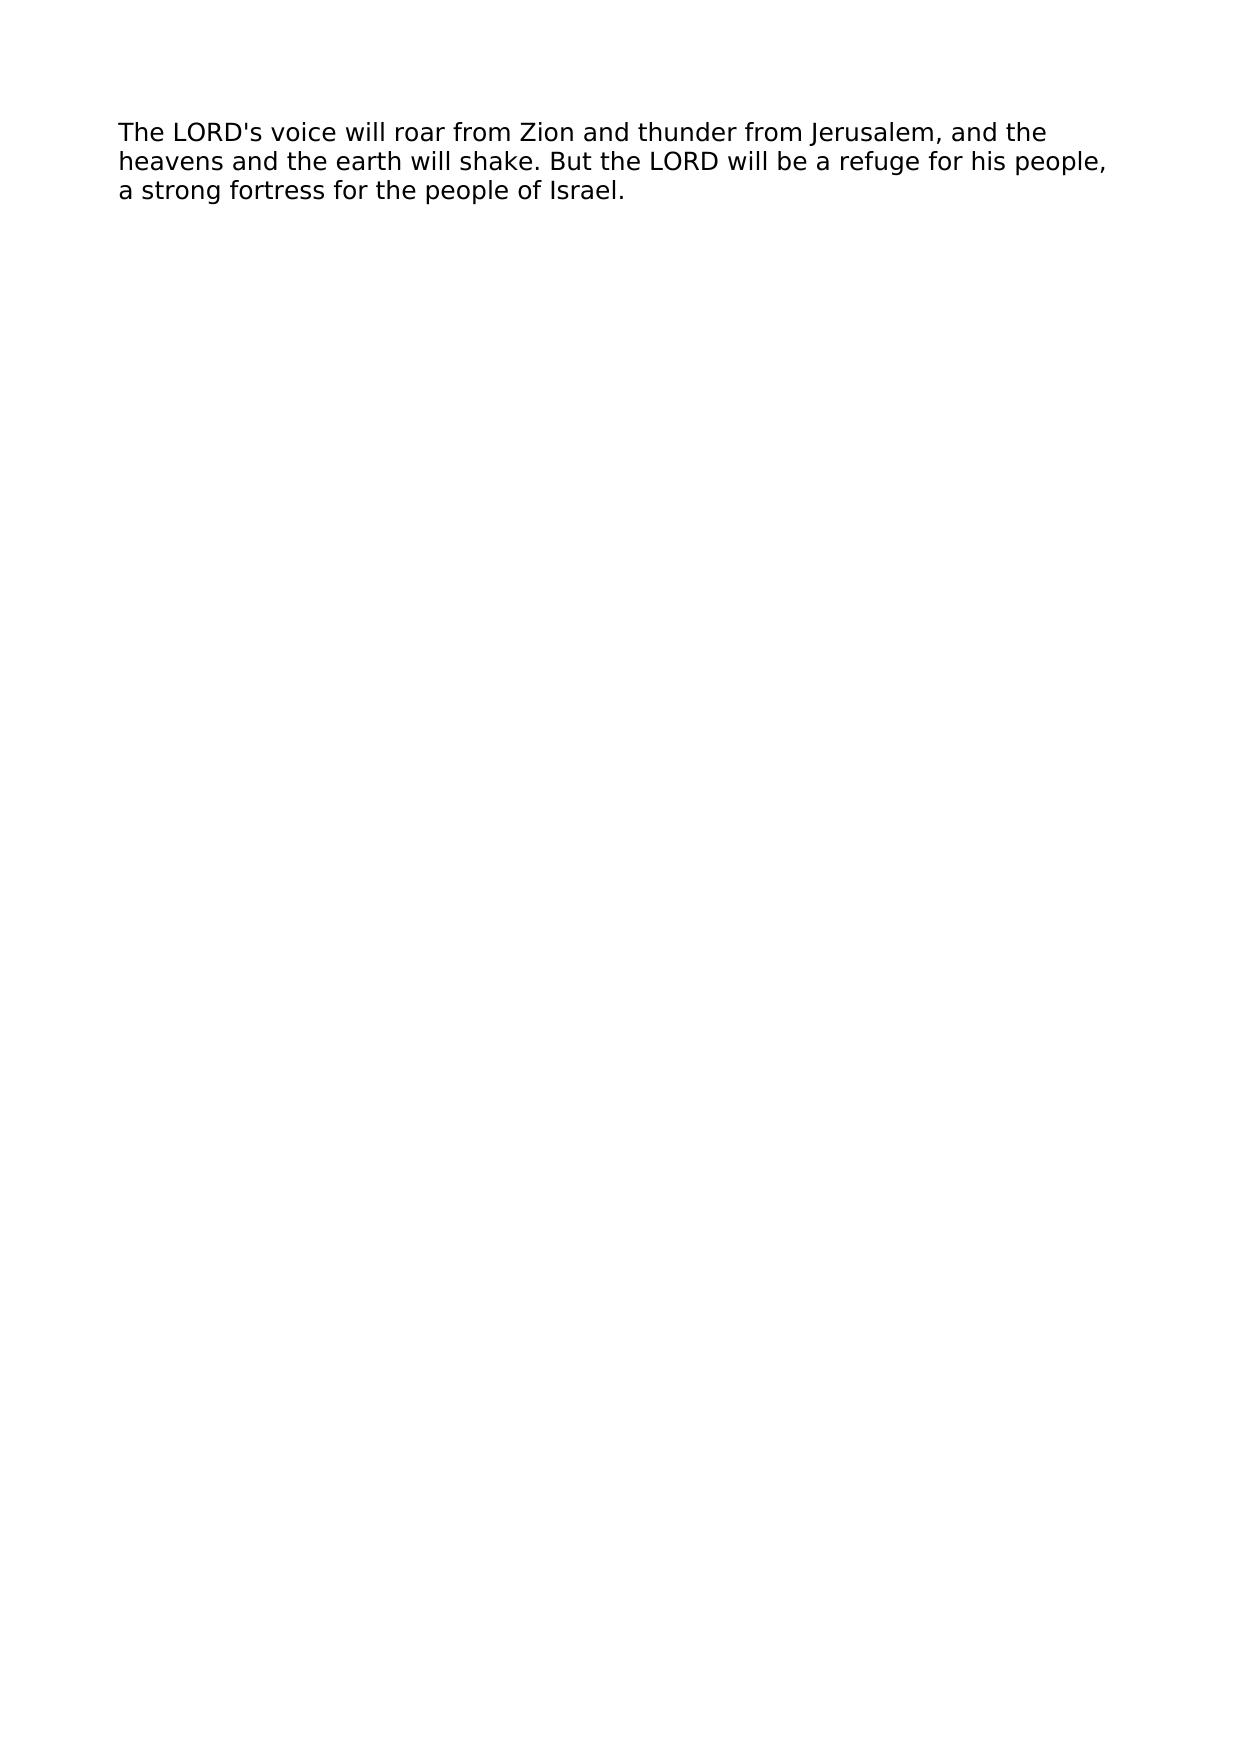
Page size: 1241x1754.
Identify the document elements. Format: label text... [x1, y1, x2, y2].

text The LORD's voice will roar from Zion and thunder from Jerusalem, and the heavens and the earth will shake. But the LORD will be a refuge for his people, a strong fortress for the people of Israel. [118, 118, 1122, 206]
